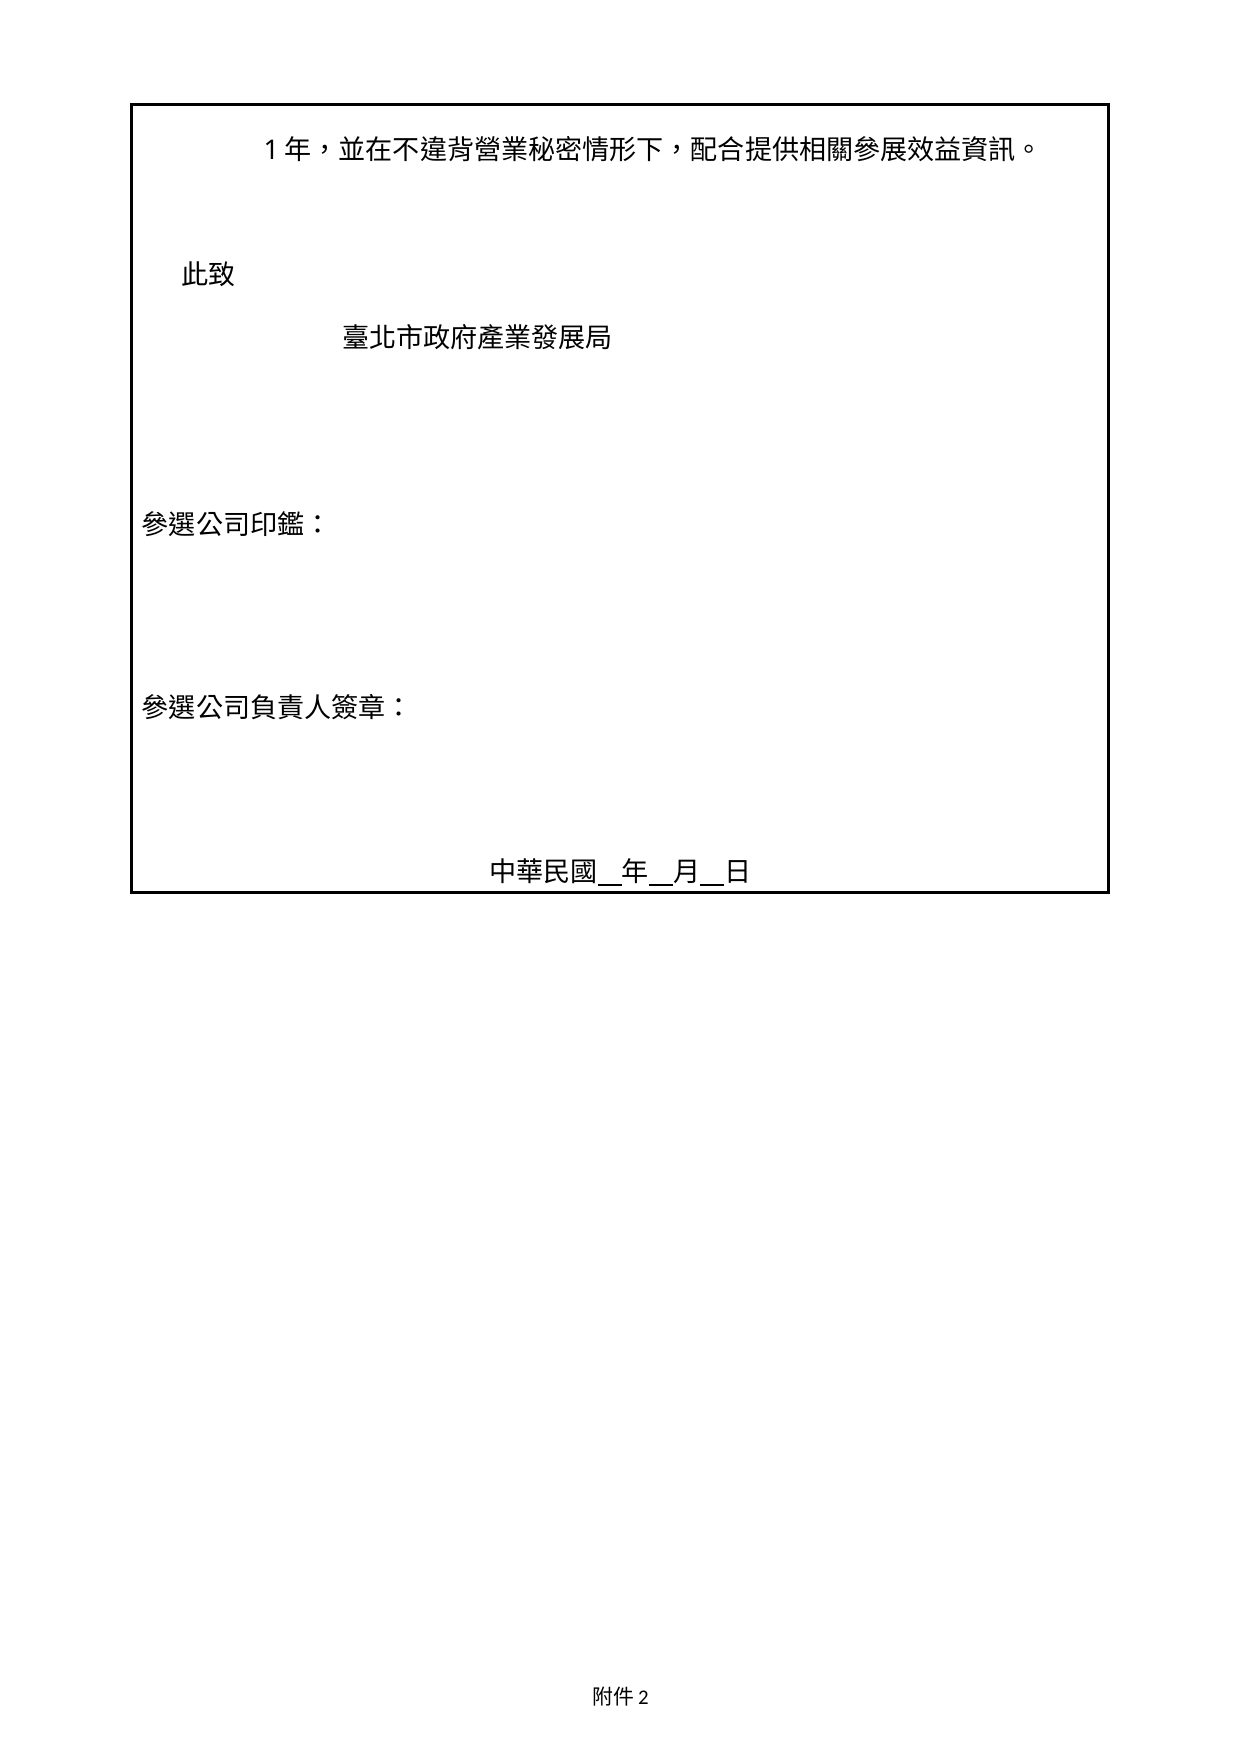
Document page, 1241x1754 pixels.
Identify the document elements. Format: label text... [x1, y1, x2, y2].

table_header 1年，並在不違背營業秘密情形下，配合提供相關參展效益資訊。 此致 臺北市政府產業發展局 參選公司印鑑： 參選公司負責人簽章： 中華民國 年 月 日 [133, 106, 1107, 891]
